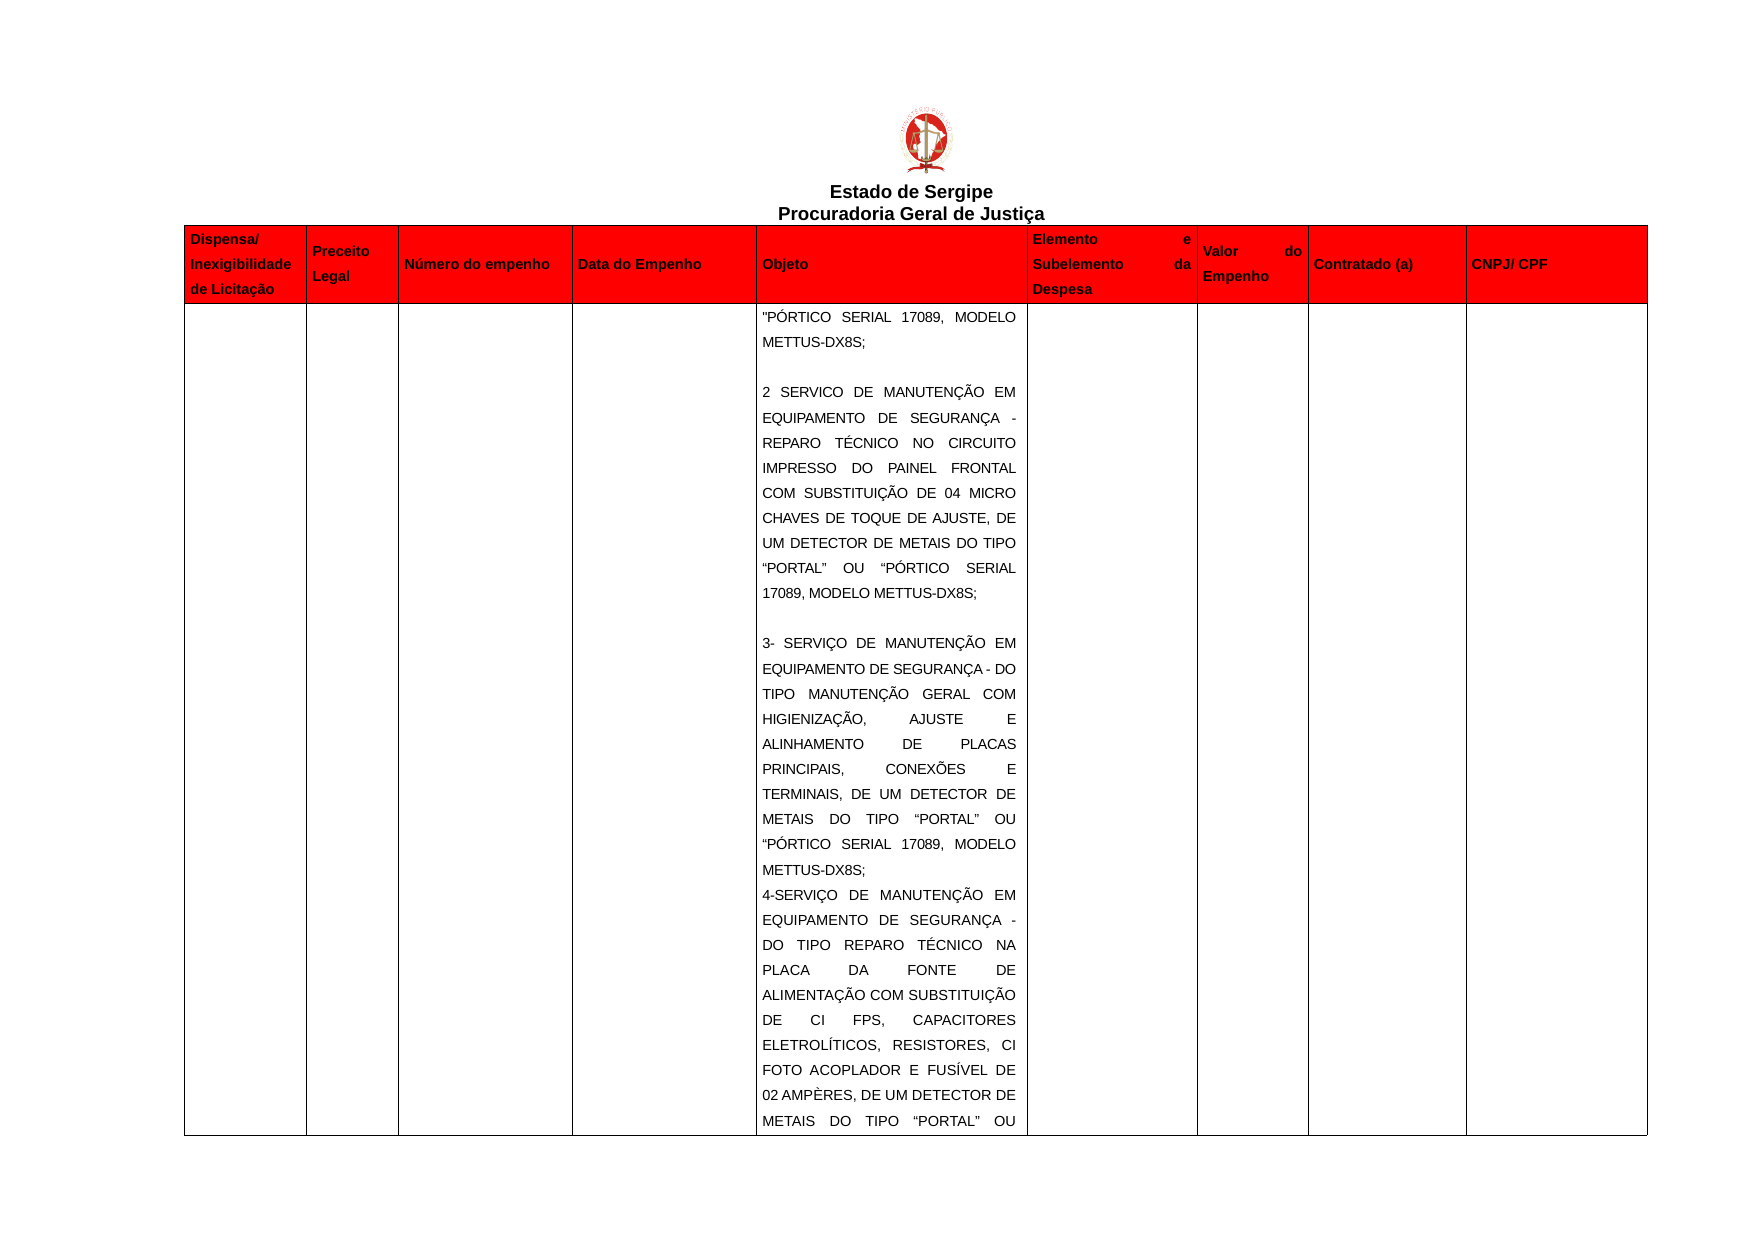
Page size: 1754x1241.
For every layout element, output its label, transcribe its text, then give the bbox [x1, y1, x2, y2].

table_header Preceito Legal [307, 226, 398, 303]
table_cell [399, 304, 572, 1135]
table_header Elemento e Subelemento da Despesa [1028, 226, 1197, 303]
table_cell "PÓRTICO SERIAL 17089, MODELO METTUS-DX8S; 2 SERVICO DE MANUTENÇÃO EM EQUIPAMENTO DE SEGURANÇA - REPARO TÉCNICO NO CIRCUITO IMPRESSO DO PAINEL FRONTAL COM SUBSTITUIÇÃO DE 04 MICRO CHAVES DE TOQUE DE AJUSTE, DE UM DETECTOR DE METAIS DO TIPO “PORTAL” OU “PÓRTICO SERIAL 17089, MODELO METTUS-DX8S; 3- SERVIÇO DE MANUTENÇÃO EM EQUIPAMENTO DE SEGURANÇA - DO TIPO MANUTENÇÃO GERAL COM HIGIENIZAÇÃO, AJUSTE E ALINHAMENTO DE PLACAS PRINCIPAIS, CONEXÕES E TERMINAIS, DE UM DETECTOR DE METAIS DO TIPO “PORTAL” OU “PÓRTICO SERIAL 17089, MODELO METTUS-DX8S; 4-SERVIÇO DE MANUTENÇÃO EM EQUIPAMENTO DE SEGURANÇA - DO TIPO REPARO TÉCNICO NA PLACA DA FONTE DE ALIMENTAÇÃO COM SUBSTITUIÇÃO DE CI FPS, CAPACITORES ELETROLÍTICOS, RESISTORES, CI FOTO ACOPLADOR E FUSÍVEL DE 02 AMPÈRES, DE UM DETECTOR DE METAIS DO TIPO “PORTAL” OU [757, 304, 1027, 1135]
table_header Contratado (a) [1309, 226, 1466, 303]
table_header Objeto [757, 226, 1027, 303]
table_cell [1028, 304, 1197, 1135]
table_cell [185, 304, 306, 1135]
table_header Valor do Empenho [1198, 226, 1308, 303]
table_cell [307, 304, 398, 1135]
table_header Dispensa/Inexigibilidade de Licitação [185, 226, 306, 303]
table_header Número do empenho [399, 226, 572, 303]
table_cell [573, 304, 756, 1135]
table_cell [1198, 304, 1308, 1135]
table_header CNPJ/ CPF [1467, 226, 1647, 303]
table_cell [1467, 304, 1647, 1135]
table_header Data do Empenho [573, 226, 756, 303]
table_cell [1309, 304, 1466, 1135]
